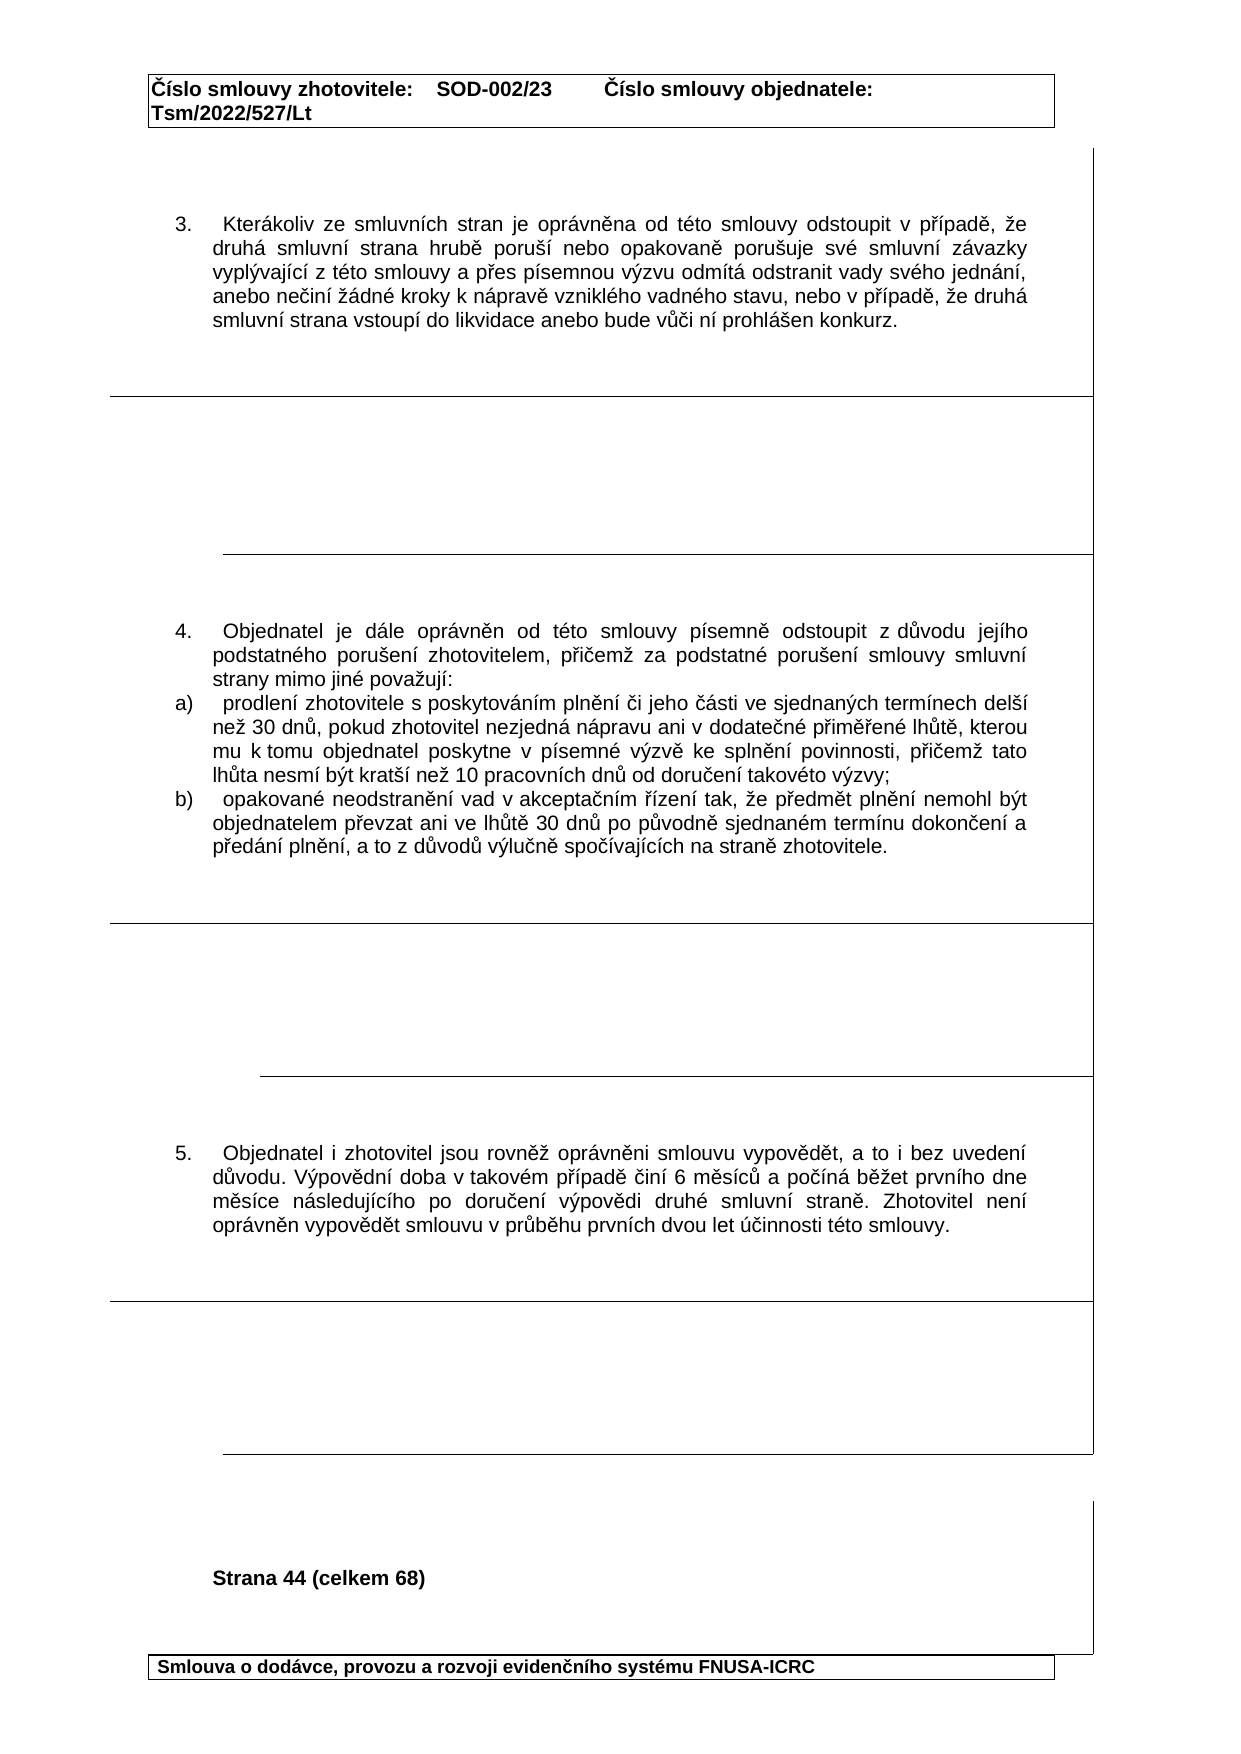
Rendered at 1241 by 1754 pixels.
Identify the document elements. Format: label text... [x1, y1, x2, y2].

list Objednatel i zhotovitel jsou rovněž oprávněni smlouvu vypovědět, a to i bez uvedení důvodu. Výpovědní doba v takovém případě činí 6 měsíců a počíná běžet prvního dne měsíce následujícího po doručení výpovědi druhé smluvní straně. Zhotovitel není oprávněn vypovědět smlouvu v průběhu prvních dvou let účinnosti této smlouvy. [110, 1076, 1093, 1301]
list Objednatel je dále oprávněn od této smlouvy písemně odstoupit z důvodu jejího podstatného porušení zhotovitelem, přičemž za podstatné porušení smlouvy smluvní strany mimo jiné považují: [110, 554, 1093, 691]
list opakované neodstranění vad v akceptačním řízení tak, že předmět plnění nemohl být objednatelem převzat ani ve lhůtě 30 dnů po původně sjednaném termínu dokončení a předání plnění, a to z důvodů výlučně spočívajících na straně zhotovitele. [110, 786, 1093, 923]
list Kterákoliv ze smluvních stran je oprávněna od této smlouvy odstoupit v případě, že druhá smluvní strana hrubě poruší nebo opakovaně porušuje své smluvní závazky vyplývající z této smlouvy a přes písemnou výzvu odmítá odstranit vady svého jednání, anebo nečiní žádné kroky k nápravě vzniklého vadného stavu, nebo v případě, že druhá smluvní strana vstoupí do likvidace anebo bude vůči ní prohlášen konkurz. [110, 148, 1093, 396]
list prodlení zhotovitele s poskytováním plnění či jeho části ve sjednaných termínech delší než 30 dnů, pokud zhotovitel nezjedná nápravu ani v dodatečné přiměřené lhůtě, kterou mu k tomu objednatel poskytne v písemné výzvě ke splnění povinnosti, přičemž tato lhůta nesmí být kratší než 10 pracovních dnů od doručení takovéto výzvy; [110, 691, 1093, 786]
